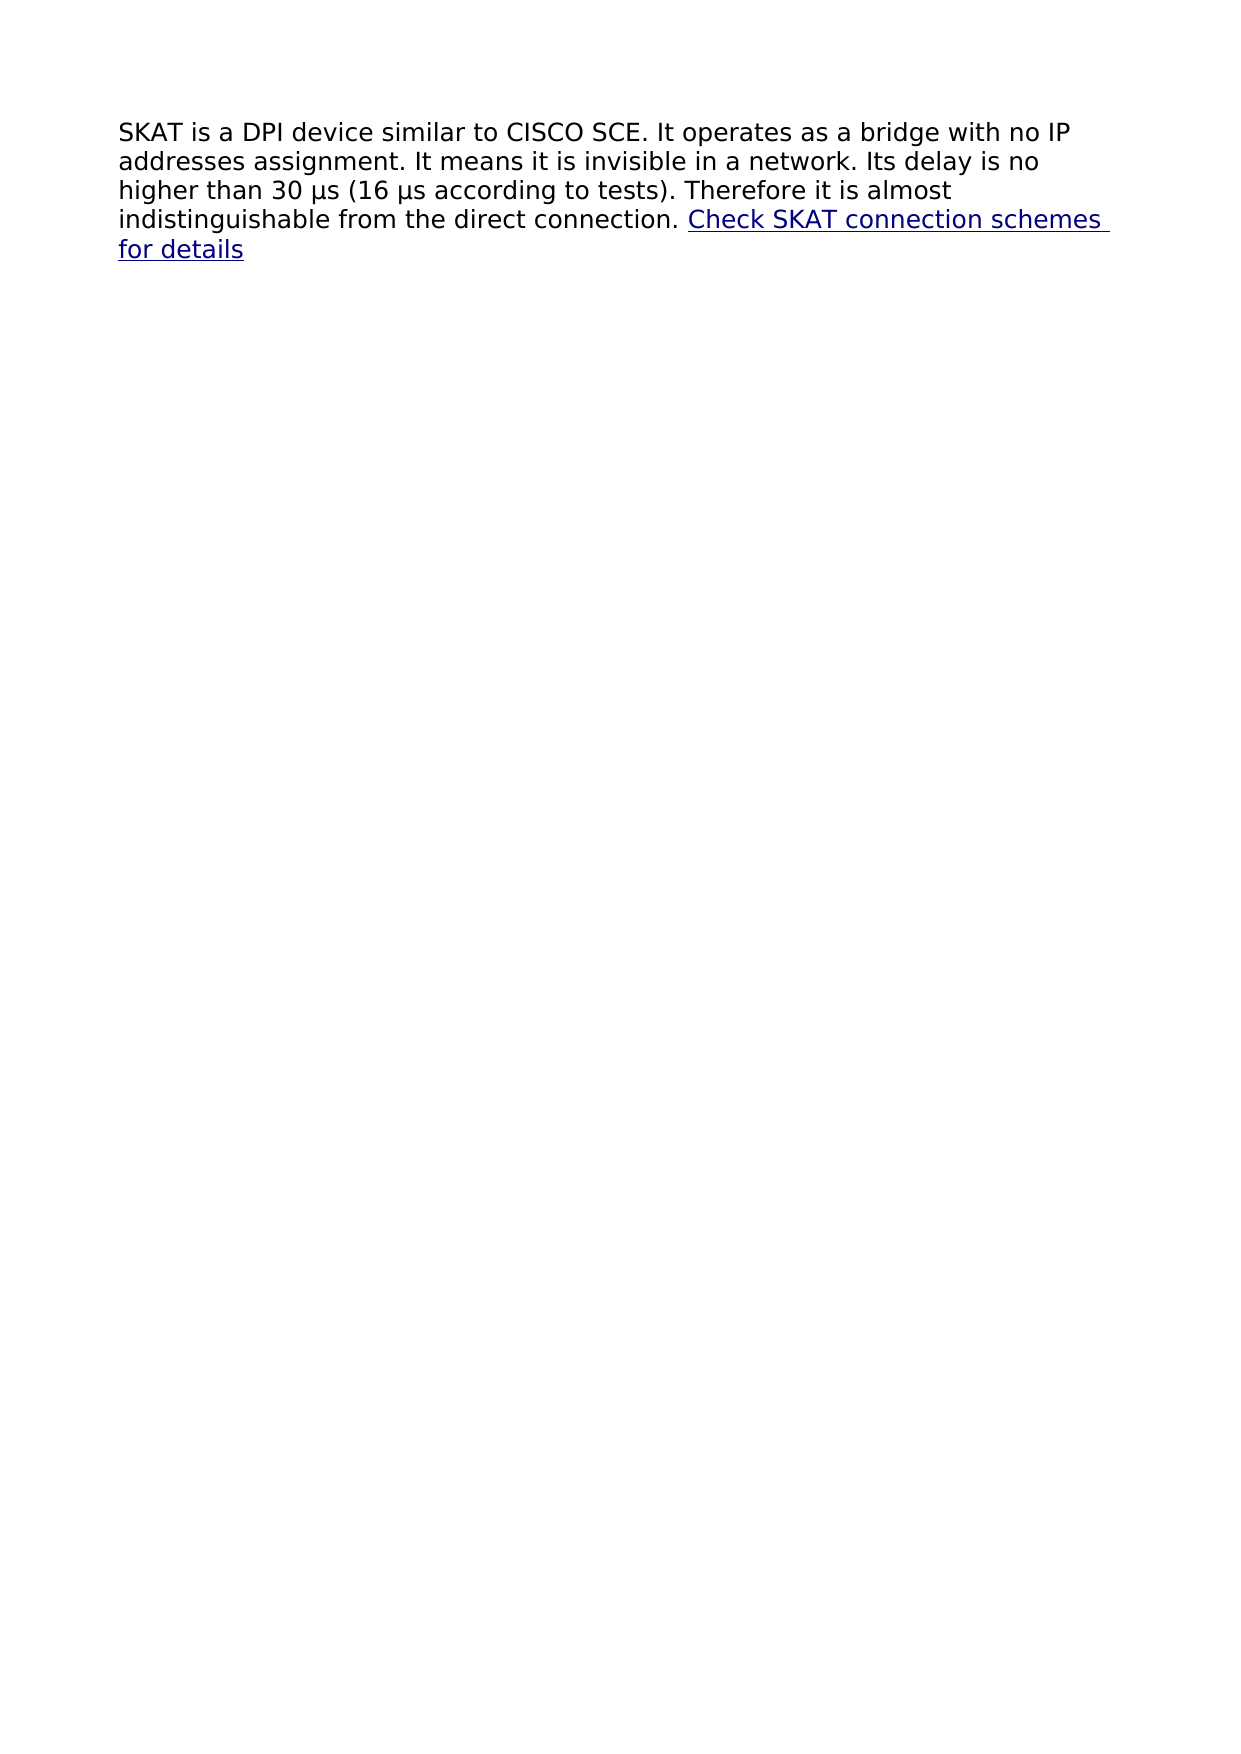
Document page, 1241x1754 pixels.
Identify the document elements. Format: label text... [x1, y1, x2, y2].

text SKAT is a DPI device similar to CISCO SCE. It operates as a bridge with no IP addresses assignment. It means it is invisible in a network. Its delay is no higher than 30 μs (16 μs according to tests). Therefore it is almost indistinguishable from the direct connection. Check SKAT connection schemes for details [118, 118, 1122, 264]
